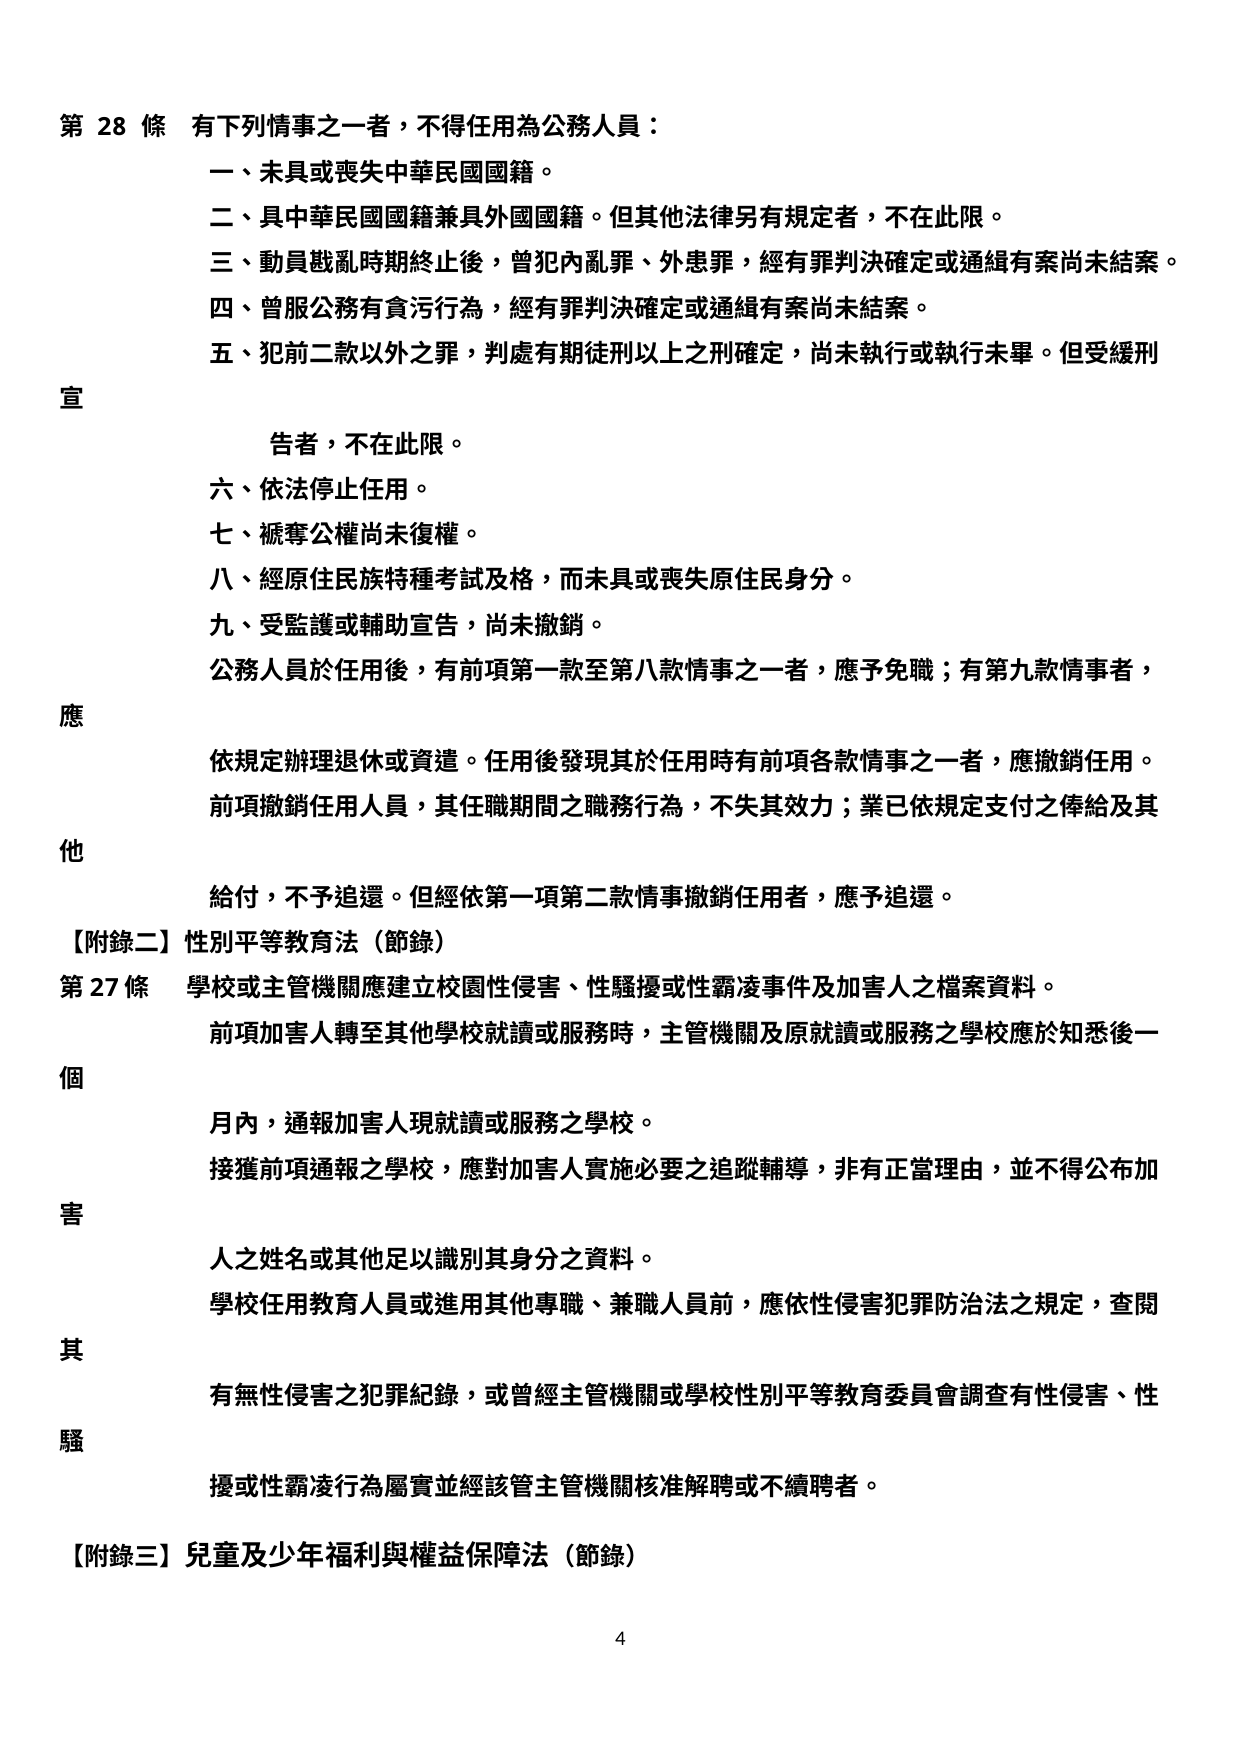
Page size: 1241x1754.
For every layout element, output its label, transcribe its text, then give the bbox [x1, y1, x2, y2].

text 第27條 學校或主管機關應建立校園性侵害、性騷擾或性霸凌事件及加害人之檔案資料。 [59, 968, 1181, 1004]
text 前項加害人轉至其他學校就讀或服務時，主管機關及原就讀或服務之學校應於知悉後一個 [59, 1013, 1181, 1095]
text 前項撤銷任用人員，其任職期間之職務行為，不失其效力；業已依規定支付之俸給及其他 [59, 787, 1181, 868]
text 人之姓名或其他足以識別其身分之資料。 [59, 1240, 1181, 1276]
text 學校任用教育人員或進用其他專職、兼職人員前，應依性侵害犯罪防治法之規定，查閱其 [59, 1285, 1181, 1367]
text 給付，不予追還。但經依第一項第二款情事撤銷任用者，應予追還。 [59, 877, 1181, 913]
text 一、未具或喪失中華民國國籍。 [59, 152, 1181, 188]
text 九、受監護或輔助宣告，尚未撤銷。 [59, 605, 1181, 642]
text 【附錄二】性別平等教育法（節錄） [59, 922, 1181, 959]
text 依規定辦理退休或資遣。任用後發現其於任用時有前項各款情事之一者，應撤銷任用。 [59, 741, 1181, 777]
text 【附錄三】兒童及少年福利與權益保障法（節錄） [59, 1512, 1181, 1574]
text 五、犯前二款以外之罪，判處有期徒刑以上之刑確定，尚未執行或執行未畢。但受緩刑宣 [59, 333, 1181, 415]
text 接獲前項通報之學校，應對加害人實施必要之追蹤輔導，非有正當理由，並不得公布加害 [59, 1149, 1181, 1231]
text 公務人員於任用後，有前項第一款至第八款情事之一者，應予免職；有第九款情事者，應 [59, 651, 1181, 732]
text 八、經原住民族特種考試及格，而未具或喪失原住民身分。 [59, 560, 1181, 596]
text 擾或性霸凌行為屬實並經該管主管機關核准解聘或不續聘者。 [59, 1466, 1181, 1502]
text 七、褫奪公權尚未復權。 [59, 515, 1181, 551]
text 六、依法停止任用。 [59, 469, 1181, 506]
text 有無性侵害之犯罪紀錄，或曾經主管機關或學校性別平等教育委員會調查有性侵害、性騷 [59, 1376, 1181, 1457]
text 二、具中華民國國籍兼具外國國籍。但其他法律另有規定者，不在此限。 [59, 197, 1181, 234]
text 告者，不在此限。 [59, 424, 1181, 460]
text 月內，通報加害人現就讀或服務之學校。 [59, 1104, 1181, 1140]
text 四、曾服公務有貪污行為，經有罪判決確定或通緝有案尚未結案。 [59, 288, 1181, 324]
text 三、動員戡亂時期終止後，曾犯內亂罪、外患罪，經有罪判決確定或通緝有案尚未結案。 [59, 243, 1181, 279]
text 第 28 條 有下列情事之一者，不得任用為公務人員： [59, 107, 1181, 143]
